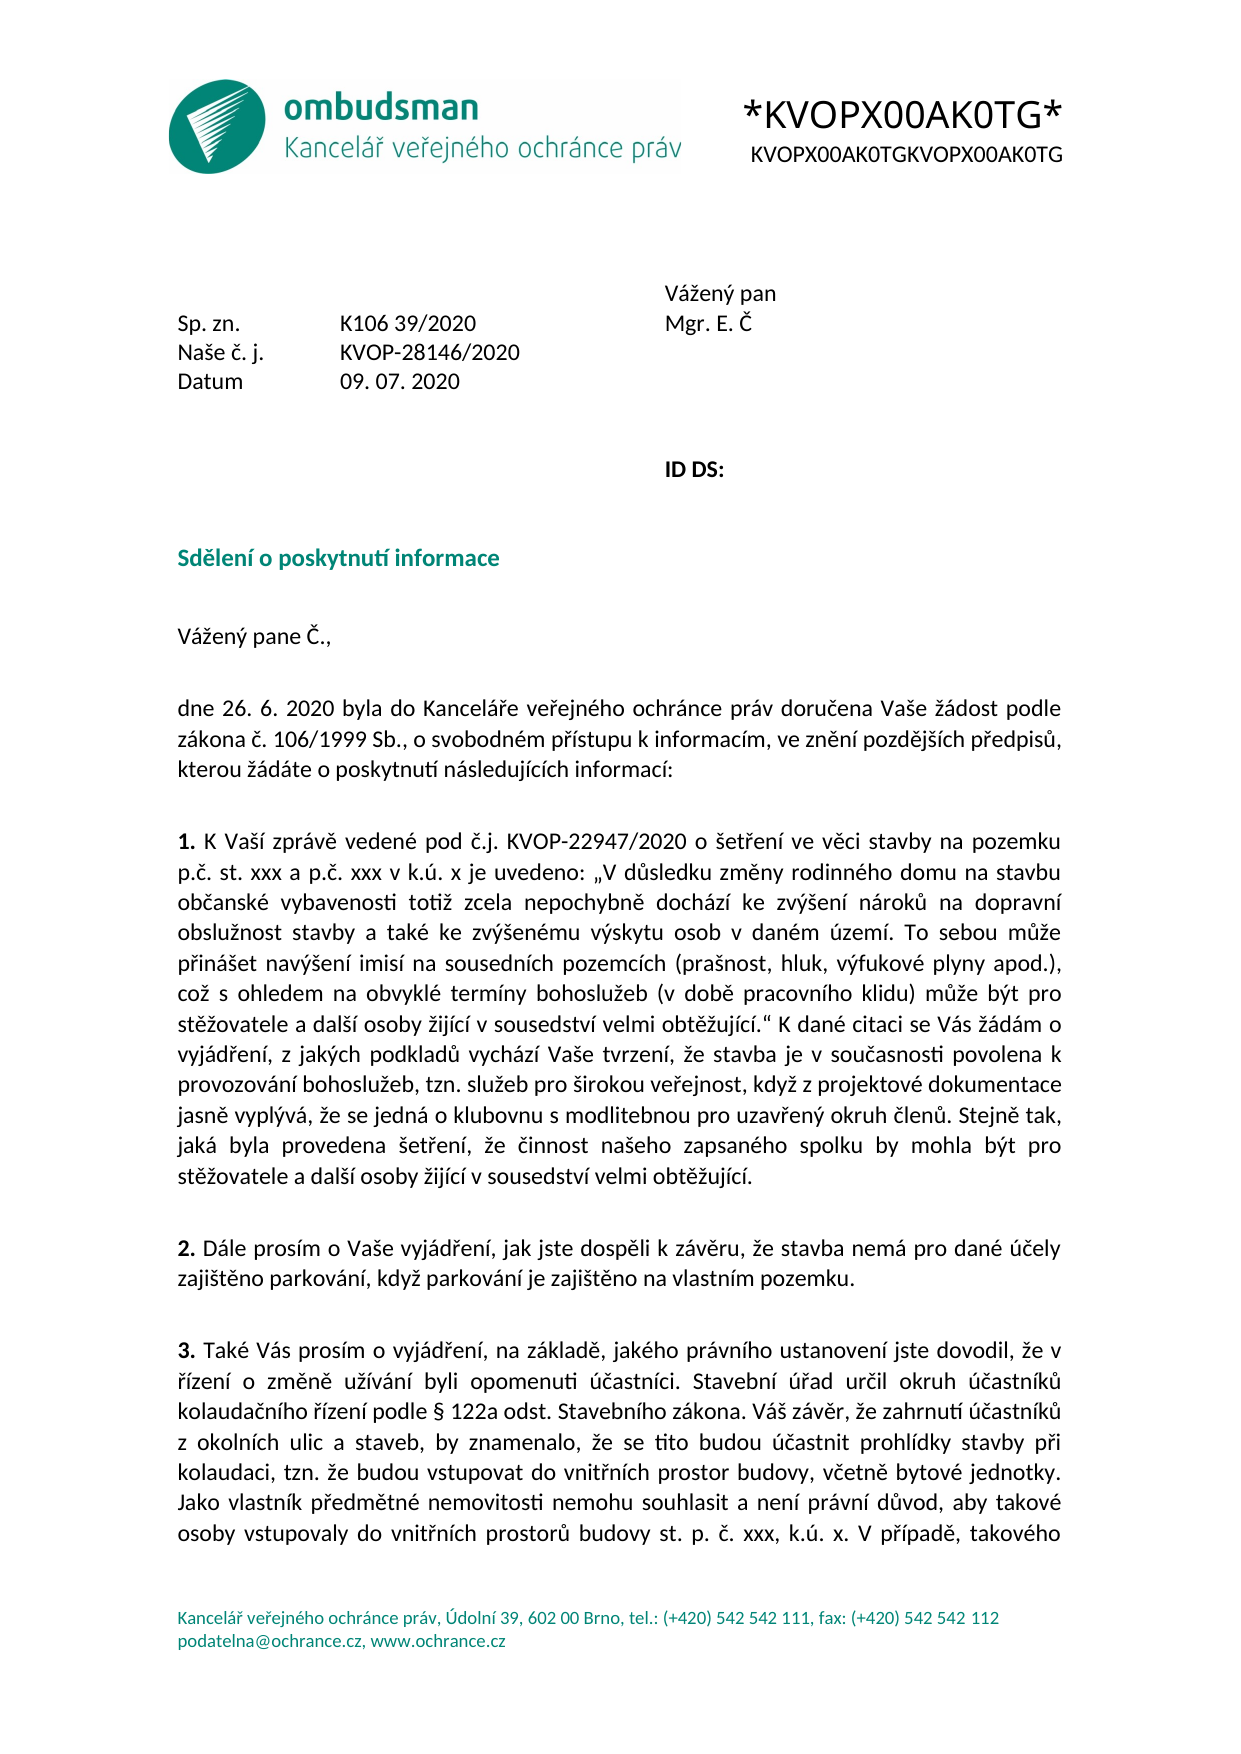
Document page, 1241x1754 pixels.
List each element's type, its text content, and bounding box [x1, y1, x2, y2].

subtitle Sdělení o poskytnutí informace [177, 542, 1063, 572]
table_header Sp. zn. Naše č. j. Datum [177, 220, 340, 542]
text Vážený pane Č., [177, 621, 1063, 651]
text 2. Dále prosím o Vaše vyjádření, jak jste dospěli k závěru, že stavba nemá pro dané účely zajištěno parkování, když parkování je zajištěno na vlastním pozemku. [177, 1233, 1063, 1293]
table_header Vážený pan Mgr. E. Č ID DS: [665, 220, 1085, 542]
table_header K106 39/2020 KVOP-28146/2020 09. 07. 2020 [340, 220, 664, 542]
text dne 26. 6. 2020 byla do Kanceláře veřejného ochránce práv doručena Vaše žádost podle zákona č. 106/1999 Sb., o svobodném přístupu k informacím, ve znění pozdějších předpisů, kterou žádáte o poskytnutí následujících informací: [177, 693, 1063, 783]
text 3. Také Vás prosím o vyjádření, na základě, jakého právního ustanovení jste dovodil, že v řízení o změně užívání byli opomenuti účastníci. Stavební úřad určil okruh účastníků kolaudačního řízení podle § 122a odst. Stavebního zákona. Váš závěr, že zahrnutí účastníků z okolních ulic a staveb, by znamenalo, že se tito budou účastnit prohlídky stavby při kolaudaci, tzn. že budou vstupovat do vnitřních prostor budovy, včetně bytové jednotky. Jako vlastník předmětné nemovitosti nemohu souhlasit a není právní důvod, aby takové osoby vstupovaly do vnitřních prostorů budovy st. p. č. xxx, k.ú. x. V případě, takového [177, 1335, 1063, 1547]
text 1. K Vaší zprávě vedené pod č.j. KVOP-22947/2020 o šetření ve věci stavby na pozemku p.č. st. xxx a p.č. xxx v k.ú. x je uvedeno: „V důsledku změny rodinného domu na stavbu občanské vybavenosti totiž zcela nepochybně dochází ke zvýšení nároků na dopravní obslužnost stavby a také ke zvýšenému výskytu osob v daném území. To sebou může přinášet navýšení imisí na sousedních pozemcích (prašnost, hluk, výfukové plyny apod.), což s ohledem na obvyklé termíny bohoslužeb (v době pracovního klidu) může být pro stěžovatele a další osoby žijící v sousedství velmi obtěžující.“ K dané citaci se Vás žádám o vyjádření, z jakých podkladů vychází Vaše tvrzení, že stavba je v současnosti povolena k provozování bohoslužeb, tzn. služeb pro širokou veřejnost, když z projektové dokumentace jasně vyplývá, že se jedná o klubovnu s modlitebnou pro uzavřený okruh členů. Stejně tak, jaká byla provedena šetření, že činnost našeho zapsaného spolku by mohla být pro stěžovatele a další osoby žijící v sousedství velmi obtěžující. [177, 826, 1063, 1190]
